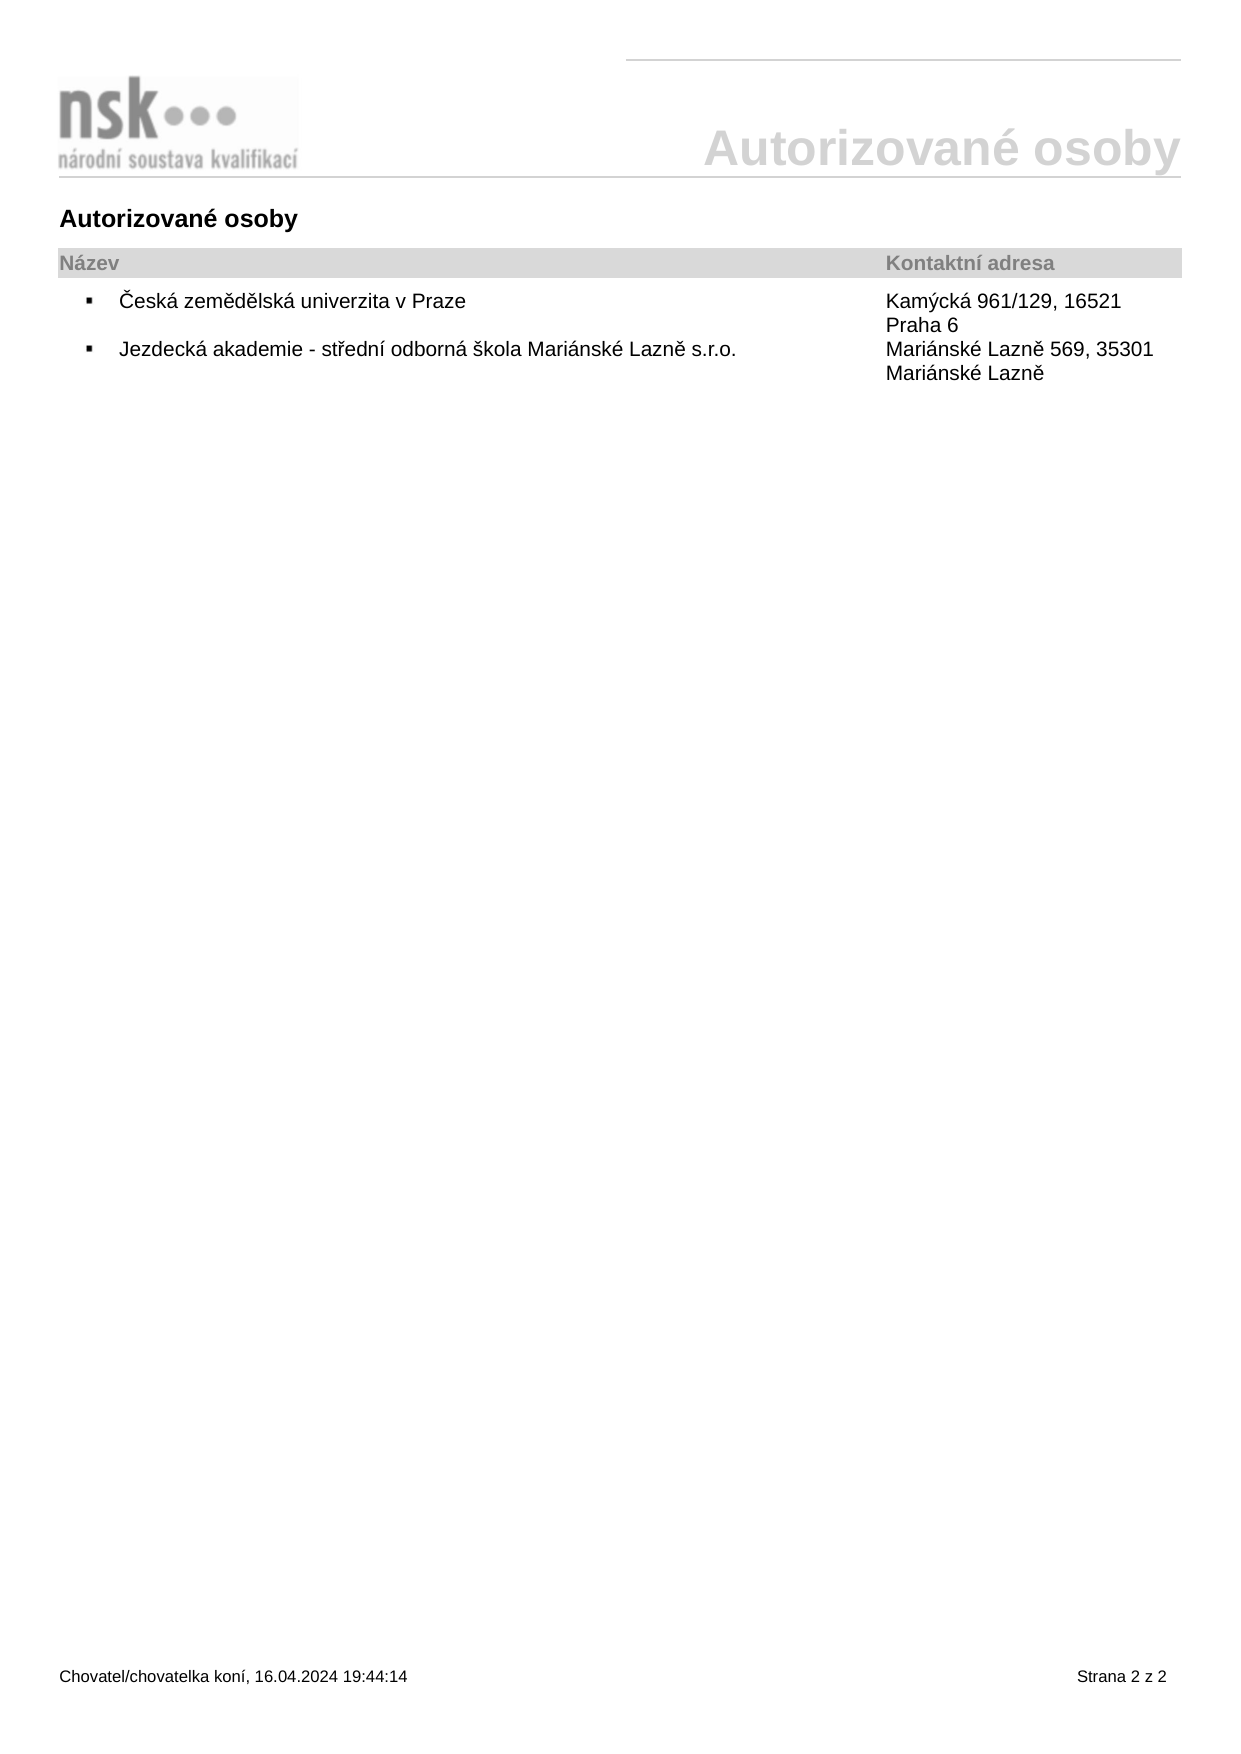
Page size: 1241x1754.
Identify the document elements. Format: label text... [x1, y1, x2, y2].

table_cell [119, 686, 481, 986]
table_cell [860, 236, 886, 248]
table_cell [886, 194, 1167, 200]
table_cell [886, 278, 1167, 289]
table_cell [626, 194, 860, 200]
table_cell [59, 986, 119, 1286]
table_cell [860, 194, 886, 200]
picture [59, 336, 119, 361]
table_cell [59, 1286, 119, 1472]
table_cell [860, 362, 886, 386]
table_cell [886, 686, 1167, 986]
table_cell [59, 314, 119, 336]
table_cell [1167, 194, 1181, 200]
table_cell Mariánské Lazně 569, 35301 Mariánské Lazně [886, 337, 1181, 386]
table_cell [626, 386, 860, 686]
table_cell [59, 278, 119, 288]
table_cell [59, 178, 1181, 194]
picture [59, 288, 119, 313]
table_cell [119, 986, 481, 1286]
table_cell [59, 686, 119, 986]
table_cell [481, 194, 617, 200]
table_cell [59, 171, 119, 176]
table_cell [119, 278, 481, 289]
table_cell [618, 1472, 626, 1658]
table_cell [860, 986, 886, 1286]
picture [57, 59, 619, 171]
table_cell [626, 314, 860, 337]
table_cell [119, 194, 481, 200]
table_cell [626, 1286, 860, 1472]
table_cell [618, 194, 626, 200]
table_cell [481, 278, 617, 289]
table_cell [481, 171, 617, 176]
table_cell [618, 236, 626, 248]
table_cell Česká zemědělská univerzita v Praze [119, 289, 886, 314]
table_cell [59, 1472, 119, 1658]
table_cell [59, 362, 119, 386]
table_cell [119, 362, 481, 386]
table_cell [59, 236, 119, 248]
table_cell [481, 386, 617, 686]
table_cell [119, 236, 481, 248]
table_cell [618, 986, 626, 1286]
table_cell [481, 986, 617, 1286]
table_cell [1167, 686, 1181, 986]
table_cell [59, 194, 119, 200]
table_cell [481, 1472, 617, 1658]
table_cell [626, 278, 860, 289]
table_cell [119, 1286, 481, 1472]
table_cell [618, 362, 626, 386]
table_cell [1167, 986, 1181, 1286]
table_cell [1167, 278, 1181, 289]
table_cell Strana 2 z 2 [860, 1658, 1167, 1694]
table_cell [886, 236, 1167, 248]
table_cell Jezdecká akademie - střední odborná škola Mariánské Lazně s.r.o. [119, 337, 886, 362]
table_cell [481, 314, 617, 337]
table_cell [860, 1472, 886, 1658]
table_cell Kamýcká 961/129, 16521 Praha 6 [886, 289, 1181, 337]
table_cell Autorizované osoby [626, 61, 1181, 176]
table_cell [119, 386, 481, 686]
table_cell [119, 1472, 481, 1658]
table_cell [626, 1472, 860, 1658]
table_cell [626, 236, 860, 248]
table_cell Autorizované osoby [59, 200, 1181, 236]
table_cell [618, 170, 626, 176]
table_cell [59, 386, 119, 686]
table_cell [860, 278, 886, 289]
table_cell [886, 1472, 1167, 1658]
table_cell [618, 314, 626, 337]
table_cell [1167, 1286, 1181, 1472]
table_cell [618, 1286, 626, 1472]
table_cell [626, 986, 860, 1286]
table_cell [618, 278, 626, 289]
table_cell [1167, 236, 1181, 248]
table_cell [119, 314, 481, 337]
table_cell [119, 171, 481, 176]
table_cell [886, 1286, 1167, 1472]
table_cell [1167, 386, 1181, 686]
table_cell [886, 986, 1167, 1286]
table_cell [860, 686, 886, 986]
table_cell [618, 686, 626, 986]
table_cell [481, 236, 617, 248]
table_cell [860, 314, 886, 337]
table_cell [481, 362, 617, 386]
table_cell [626, 686, 860, 986]
table_cell Název [60, 250, 885, 277]
table_cell [626, 362, 860, 386]
table_cell [619, 59, 626, 170]
table_cell [1167, 1472, 1181, 1658]
table_cell Chovatel/chovatelka koní, 16.04.2024 19:44:14 [59, 1658, 860, 1694]
table_cell [481, 1286, 617, 1472]
table_cell [618, 386, 626, 686]
table_cell [886, 386, 1167, 686]
table_cell [860, 1286, 886, 1472]
table_cell [481, 686, 617, 986]
table_cell [1167, 1658, 1181, 1694]
table_cell [860, 386, 886, 686]
table_cell Kontaktní adresa [886, 250, 1180, 277]
